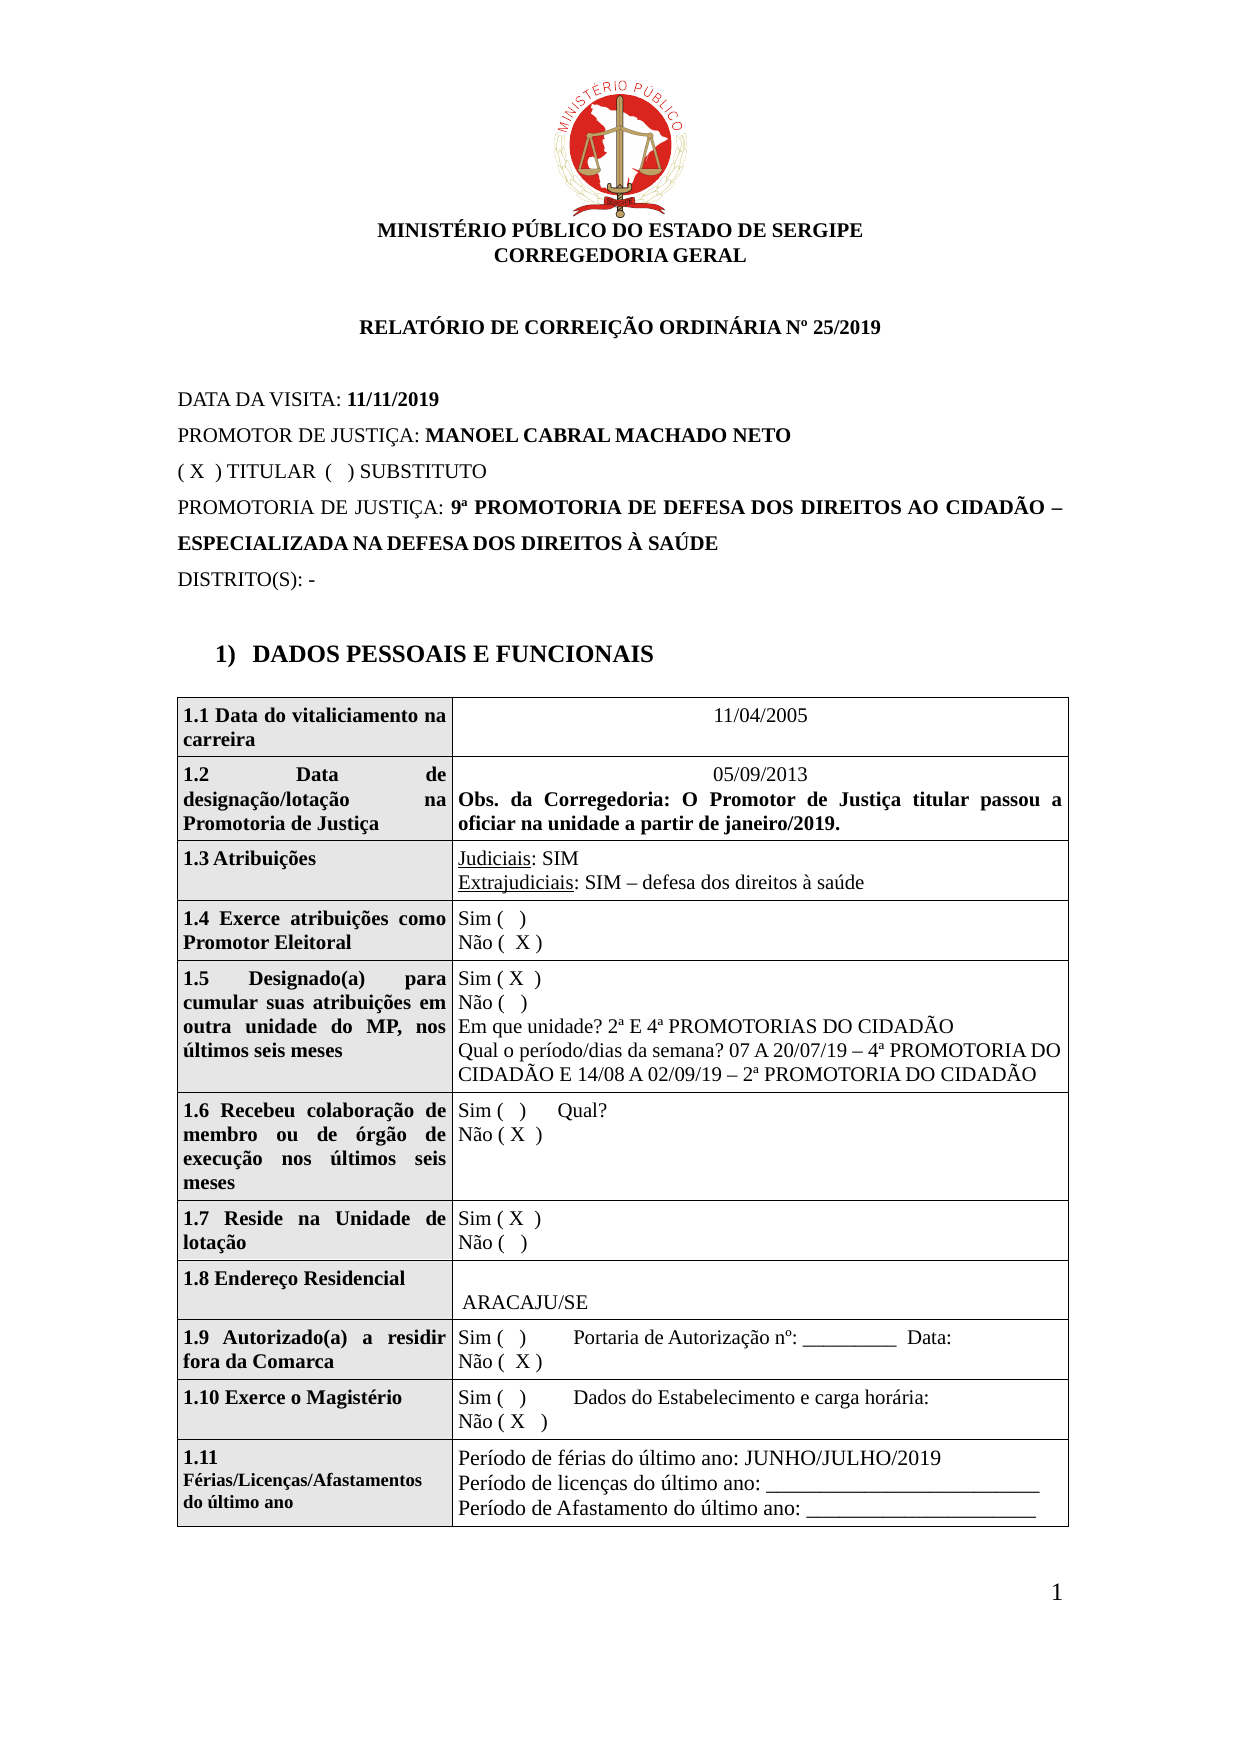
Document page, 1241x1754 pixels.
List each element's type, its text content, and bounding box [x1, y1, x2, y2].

table_cell Período de férias do último ano: JUNHO/JULHO/2019 Período de licenças do último ano: _________________________ Período de Afastamento do último ano: _____________________ [453, 1440, 1068, 1526]
table_cell Sim ( ) Dados do Estabelecimento e carga horária: Não ( X ) [453, 1380, 1068, 1439]
table_cell 05/09/2013 Obs. da Corregedoria: O Promotor de Justiça titular passou a oficiar na unidade a partir de janeiro/2019. [453, 757, 1068, 840]
table_cell 1.3 Atribuições [178, 841, 452, 900]
table_cell Judiciais: SIM Extrajudiciais: SIM – defesa dos direitos à saúde [453, 841, 1068, 900]
table_cell 1.7 Reside na Unidade de lotação [178, 1201, 452, 1259]
text PROMOTOR DE JUSTIÇA: MANOEL CABRAL MACHADO NETO [177, 423, 1063, 447]
table_cell 1.2 Data de designação/lotação na Promotoria de Justiça [178, 757, 452, 840]
table_cell 1.10 Exerce o Magistério [178, 1380, 452, 1439]
text RELATÓRIO DE CORREIÇÃO ORDINÁRIA Nº 25/2019 [177, 315, 1063, 339]
table_cell Sim ( X ) Não ( ) [453, 1201, 1068, 1259]
table_cell Sim ( X ) Não ( ) Em que unidade? 2ª E 4ª PROMOTORIAS DO CIDADÃO Qual o período/dias da semana? 07 A 20/07/19 – 4ª PROMOTORIA DO CIDADÃO E 14/08 A 02/09/19 – 2ª PROMOTORIA DO CIDADÃO [453, 961, 1068, 1092]
text CORREGEDORIA GERAL [177, 242, 1063, 267]
table_cell 1.11 Férias/Licenças/Afastamentos do último ano [178, 1440, 452, 1526]
table_cell Sim ( ) Portaria de Autorização nº: _________ Data: Não ( X ) [453, 1320, 1068, 1379]
text PROMOTORIA DE JUSTIÇA: 9ª PROMOTORIA DE DEFESA DOS DIREITOS AO CIDADÃO – ESPECIALIZADA NA DEFESA DOS DIREITOS À SAÚDE [177, 495, 1063, 555]
table_cell 1.9 Autorizado(a) a residir fora da Comarca [178, 1320, 452, 1379]
text DISTRITO(S): - [177, 567, 1063, 591]
text MINISTÉRIO PÚBLICO DO ESTADO DE SERGIPE [177, 218, 1063, 242]
text DATA DA VISITA: 11/11/2019 [177, 387, 1063, 411]
list DADOS PESSOAIS E FUNCIONAIS [215, 639, 1063, 668]
table_cell 1.8 Endereço Residencial [178, 1261, 452, 1319]
text ( X ) TITULAR ( ) SUBSTITUTO [177, 459, 1063, 483]
table_header 11/04/2005 [453, 698, 1068, 756]
table_cell Sim ( ) Qual? Não ( X ) [453, 1093, 1068, 1200]
table_cell 1.5 Designado(a) para cumular suas atribuições em outra unidade do MP, nos últimos seis meses [178, 961, 452, 1092]
table_cell 1.6 Recebeu colaboração de membro ou de órgão de execução nos últimos seis meses [178, 1093, 452, 1200]
table_header 1.1 Data do vitaliciamento na carreira [178, 698, 452, 756]
table_cell Sim ( ) Não ( X ) [453, 901, 1068, 960]
table_cell 1.4 Exerce atribuições como Promotor Eleitoral [178, 901, 452, 960]
table_cell ARACAJU/SE [453, 1261, 1068, 1319]
